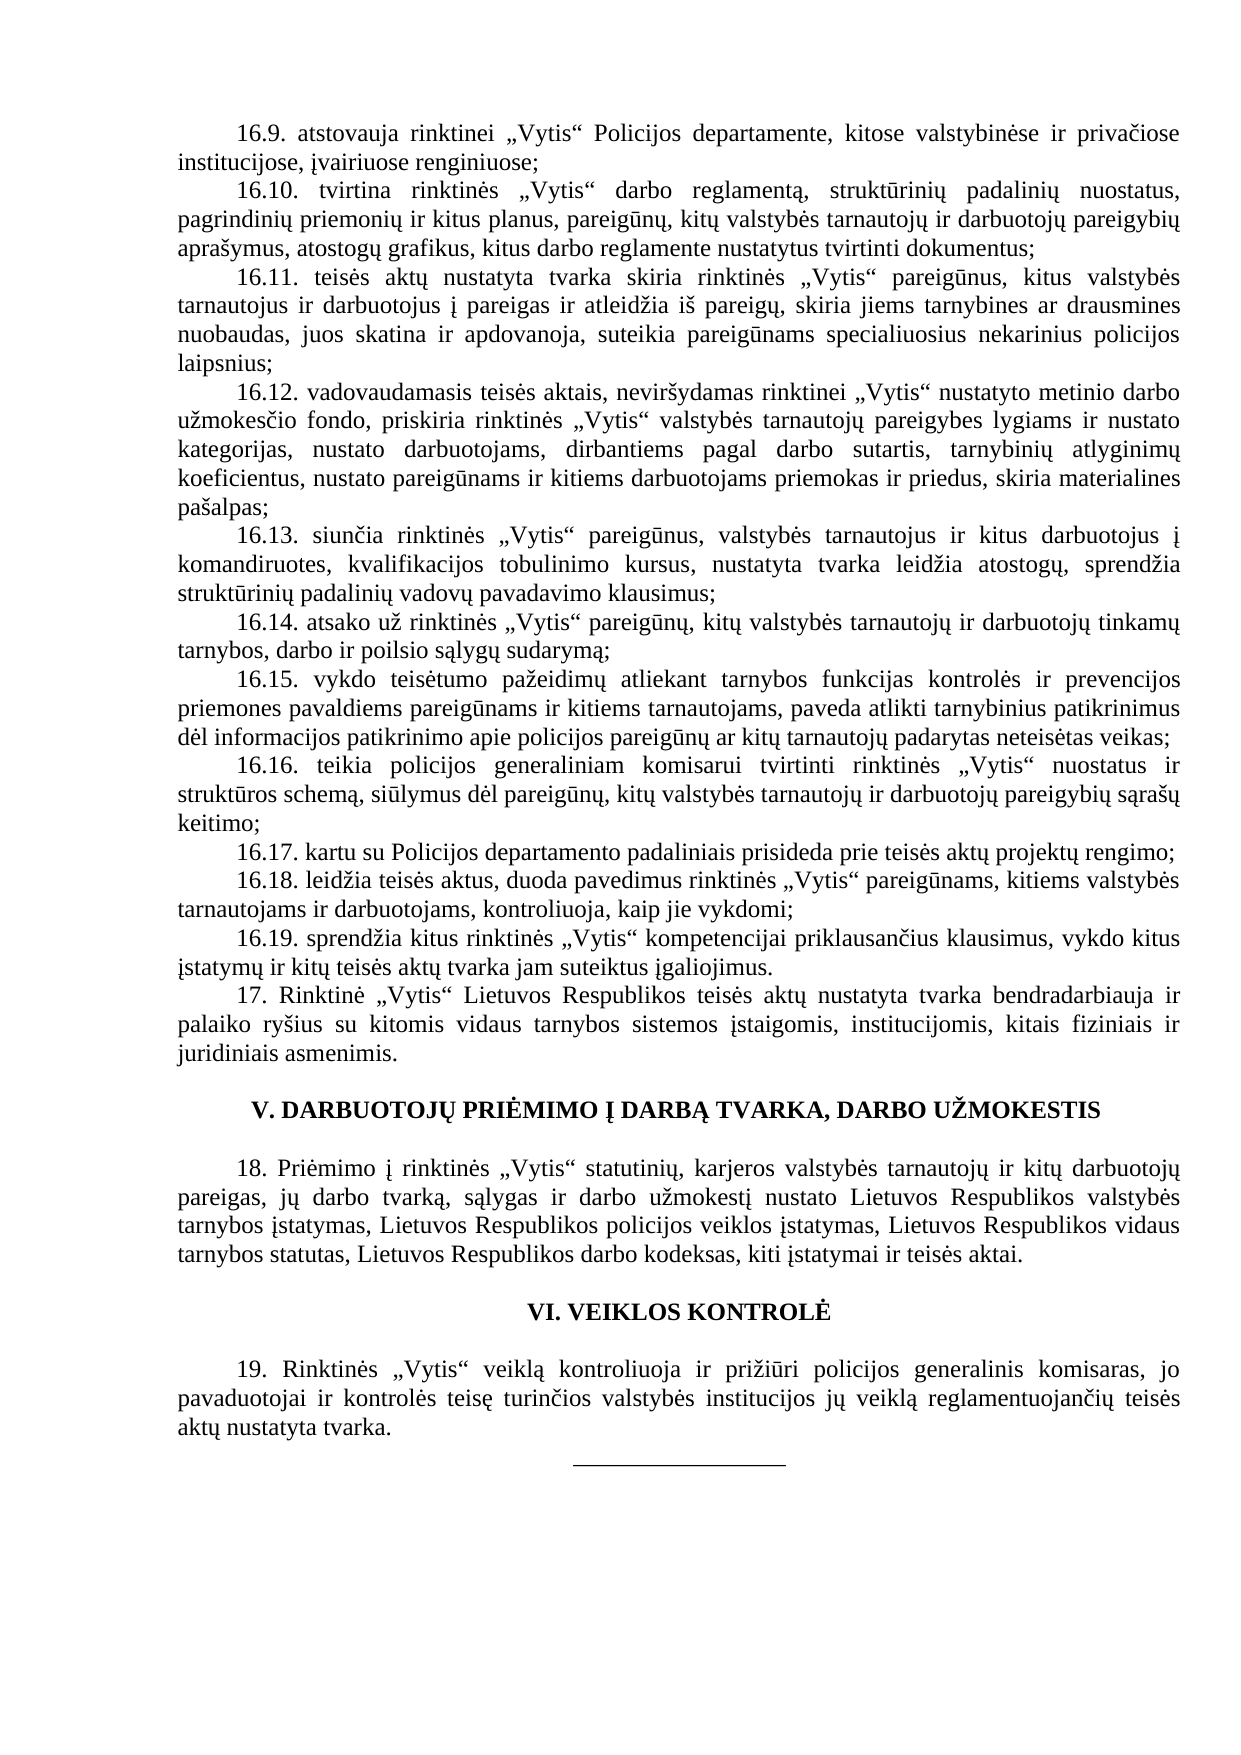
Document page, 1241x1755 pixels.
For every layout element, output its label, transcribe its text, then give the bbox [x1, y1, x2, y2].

text 16.13. siunčia rinktinės „Vytis“ pareigūnus, valstybės tarnautojus ir kitus darbuotojus į komandiruotes, kvalifikacijos tobulinimo kursus, nustatyta tvarka leidžia atostogų, sprendžia struktūrinių padalinių vadovų pavadavimo klausimus; [177, 521, 1181, 607]
text 16.10. tvirtina rinktinės „Vytis“ darbo reglamentą, struktūrinių padalinių nuostatus, pagrindinių priemonių ir kitus planus, pareigūnų, kitų valstybės tarnautojų ir darbuotojų pareigybių aprašymus, atostogų grafikus, kitus darbo reglamente nustatytus tvirtinti dokumentus; [177, 176, 1181, 262]
text 16.15. vykdo teisėtumo pažeidimų atliekant tarnybos funkcijas kontrolės ir prevencijos priemones pavaldiems pareigūnams ir kitiems tarnautojams, paveda atlikti tarnybinius patikrinimus dėl informacijos patikrinimo apie policijos pareigūnų ar kitų tarnautojų padarytas neteisėtas veikas; [177, 664, 1181, 751]
text 16.12. vadovaudamasis teisės aktais, neviršydamas rinktinei „Vytis“ nustatyto metinio darbo užmokesčio fondo, priskiria rinktinės „Vytis“ valstybės tarnautojų pareigybes lygiams ir nustato kategorijas, nustato darbuotojams, dirbantiems pagal darbo sutartis, tarnybinių atlyginimų koeficientus, nustato pareigūnams ir kitiems darbuotojams priemokas ir priedus, skiria materialines pašalpas; [177, 377, 1181, 521]
text 16.14. atsako už rinktinės „Vytis“ pareigūnų, kitų valstybės tarnautojų ir darbuotojų tinkamų tarnybos, darbo ir poilsio sąlygų sudarymą; [177, 607, 1181, 664]
text 16.19. sprendžia kitus rinktinės „Vytis“ kompetencijai priklausančius klausimus, vykdo kitus įstatymų ir kitų teisės aktų tvarka jam suteiktus įgaliojimus. [177, 923, 1181, 981]
text _________________ [177, 1441, 1181, 1469]
text 19. Rinktinės „Vytis“ veiklą kontroliuoja ir prižiūri policijos generalinis komisaras, jo pavaduotojai ir kontrolės teisę turinčios valstybės institucijos jų veiklą reglamentuojančių teisės aktų nustatyta tvarka. [177, 1354, 1181, 1441]
text 16.11. teisės aktų nustatyta tvarka skiria rinktinės „Vytis“ pareigūnus, kitus valstybės tarnautojus ir darbuotojus į pareigas ir atleidžia iš pareigų, skiria jiems tarnybines ar drausmines nuobaudas, juos skatina ir apdovanoja, suteikia pareigūnams specialiuosius nekarinius policijos laipsnius; [177, 262, 1181, 377]
text 16.17. kartu su Policijos departamento padaliniais prisideda prie teisės aktų projektų rengimo; [177, 837, 1181, 866]
text 16.18. leidžia teisės aktus, duoda pavedimus rinktinės „Vytis“ pareigūnams, kitiems valstybės tarnautojams ir darbuotojams, kontroliuoja, kaip jie vykdomi; [177, 866, 1181, 923]
text 18. Priėmimo į rinktinės „Vytis“ statutinių, karjeros valstybės tarnautojų ir kitų darbuotojų pareigas, jų darbo tvarką, sąlygas ir darbo užmokestį nustato Lietuvos Respublikos valstybės tarnybos įstatymas, Lietuvos Respublikos policijos veiklos įstatymas, Lietuvos Respublikos vidaus tarnybos statutas, Lietuvos Respublikos darbo kodeksas, kiti įstatymai ir teisės aktai. [177, 1153, 1181, 1268]
text 16.16. teikia policijos generaliniam komisarui tvirtinti rinktinės „Vytis“ nuostatus ir struktūros schemą, siūlymus dėl pareigūnų, kitų valstybės tarnautojų ir darbuotojų pareigybių sąrašų keitimo; [177, 751, 1181, 837]
text V. DARBUOTOJŲ PRIĖMIMO Į DARBĄ TVARKA, darbo UŽMOKESTIS [177, 1096, 1181, 1124]
text 16.9. atstovauja rinktinei „Vytis“ Policijos departamente, kitose valstybinėse ir privačiose institucijose, įvairiuose renginiuose; [177, 118, 1181, 176]
text 17. Rinktinė „Vytis“ Lietuvos Respublikos teisės aktų nustatyta tvarka bendradarbiauja ir palaiko ryšius su kitomis vidaus tarnybos sistemos įstaigomis, institucijomis, kitais fiziniais ir juridiniais asmenimis. [177, 981, 1181, 1067]
text VI. veiklos kontrolė [177, 1297, 1181, 1326]
